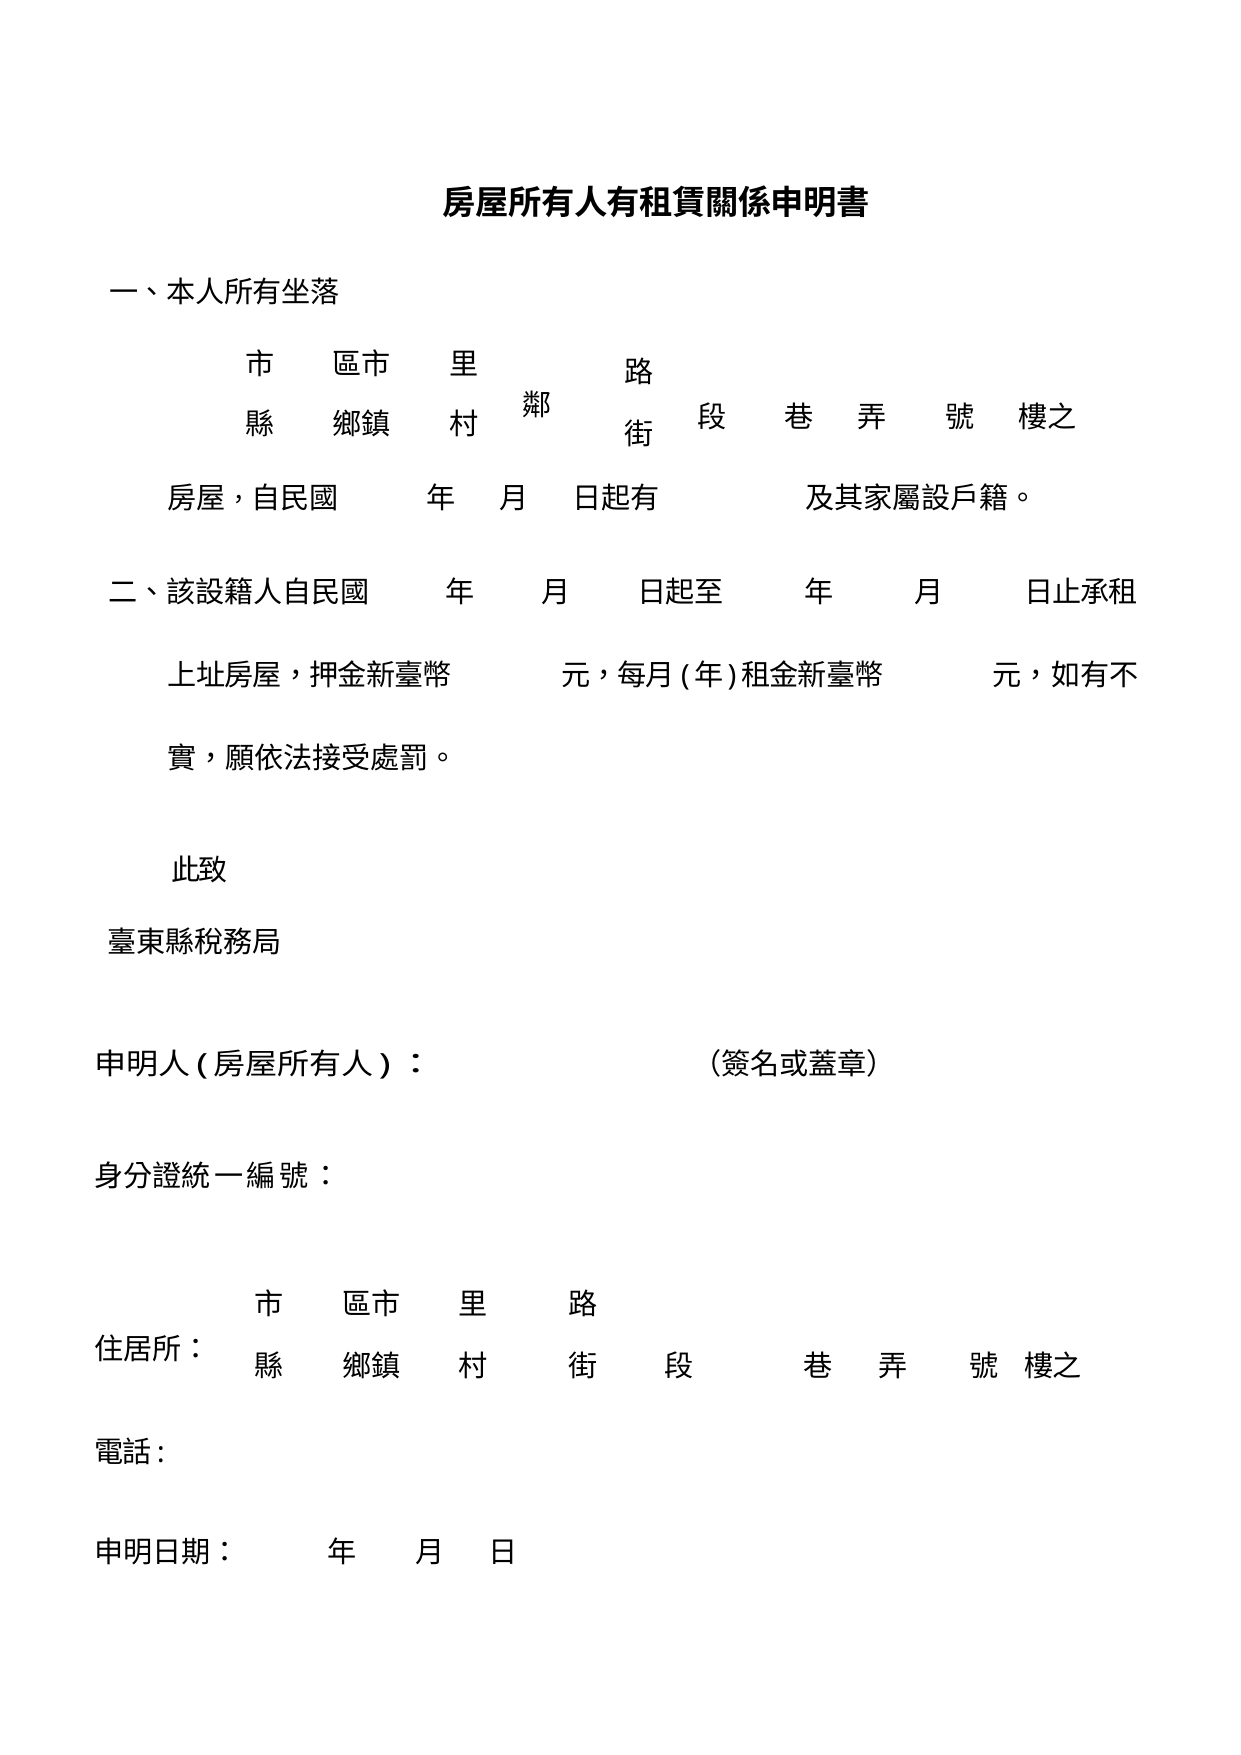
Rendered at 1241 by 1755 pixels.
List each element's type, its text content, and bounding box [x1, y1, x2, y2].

subtitle 房屋所有人有租賃關係申明書 [103, 173, 1209, 225]
text 市 區市 里 [245, 348, 551, 381]
text 此致 [171, 847, 1152, 889]
text 市 區市 里 路 [254, 1288, 1152, 1321]
text 臺東縣稅務局 [107, 918, 1152, 961]
text 電話: [94, 1428, 1152, 1471]
text 縣 鄉鎮 村 鄰 [245, 381, 551, 443]
text 二、該設籍人自民國 年 月 日起至 年 月 日止承租上址房屋，押金新臺幣 元，每月(年)租金新臺幣 元，如有不實，願依法接受處罰。 [109, 568, 1138, 777]
text 申明人(房屋所有人)： （簽名或蓋章）身分證統一編號： [94, 1041, 917, 1194]
text 路 [624, 356, 1209, 389]
text 房屋，自民國 年 月 日起有 及其家屬設戶籍。 [168, 474, 1152, 517]
text 住居所： 縣 鄉鎮 村 街 段 巷 弄 號 樓之 [94, 1321, 1152, 1369]
text 街 段 巷 弄 號 樓之 [624, 389, 1209, 437]
text 申明日期： 年 月 日 [94, 1528, 1152, 1571]
text 一、本人所有坐落 [109, 268, 1209, 311]
